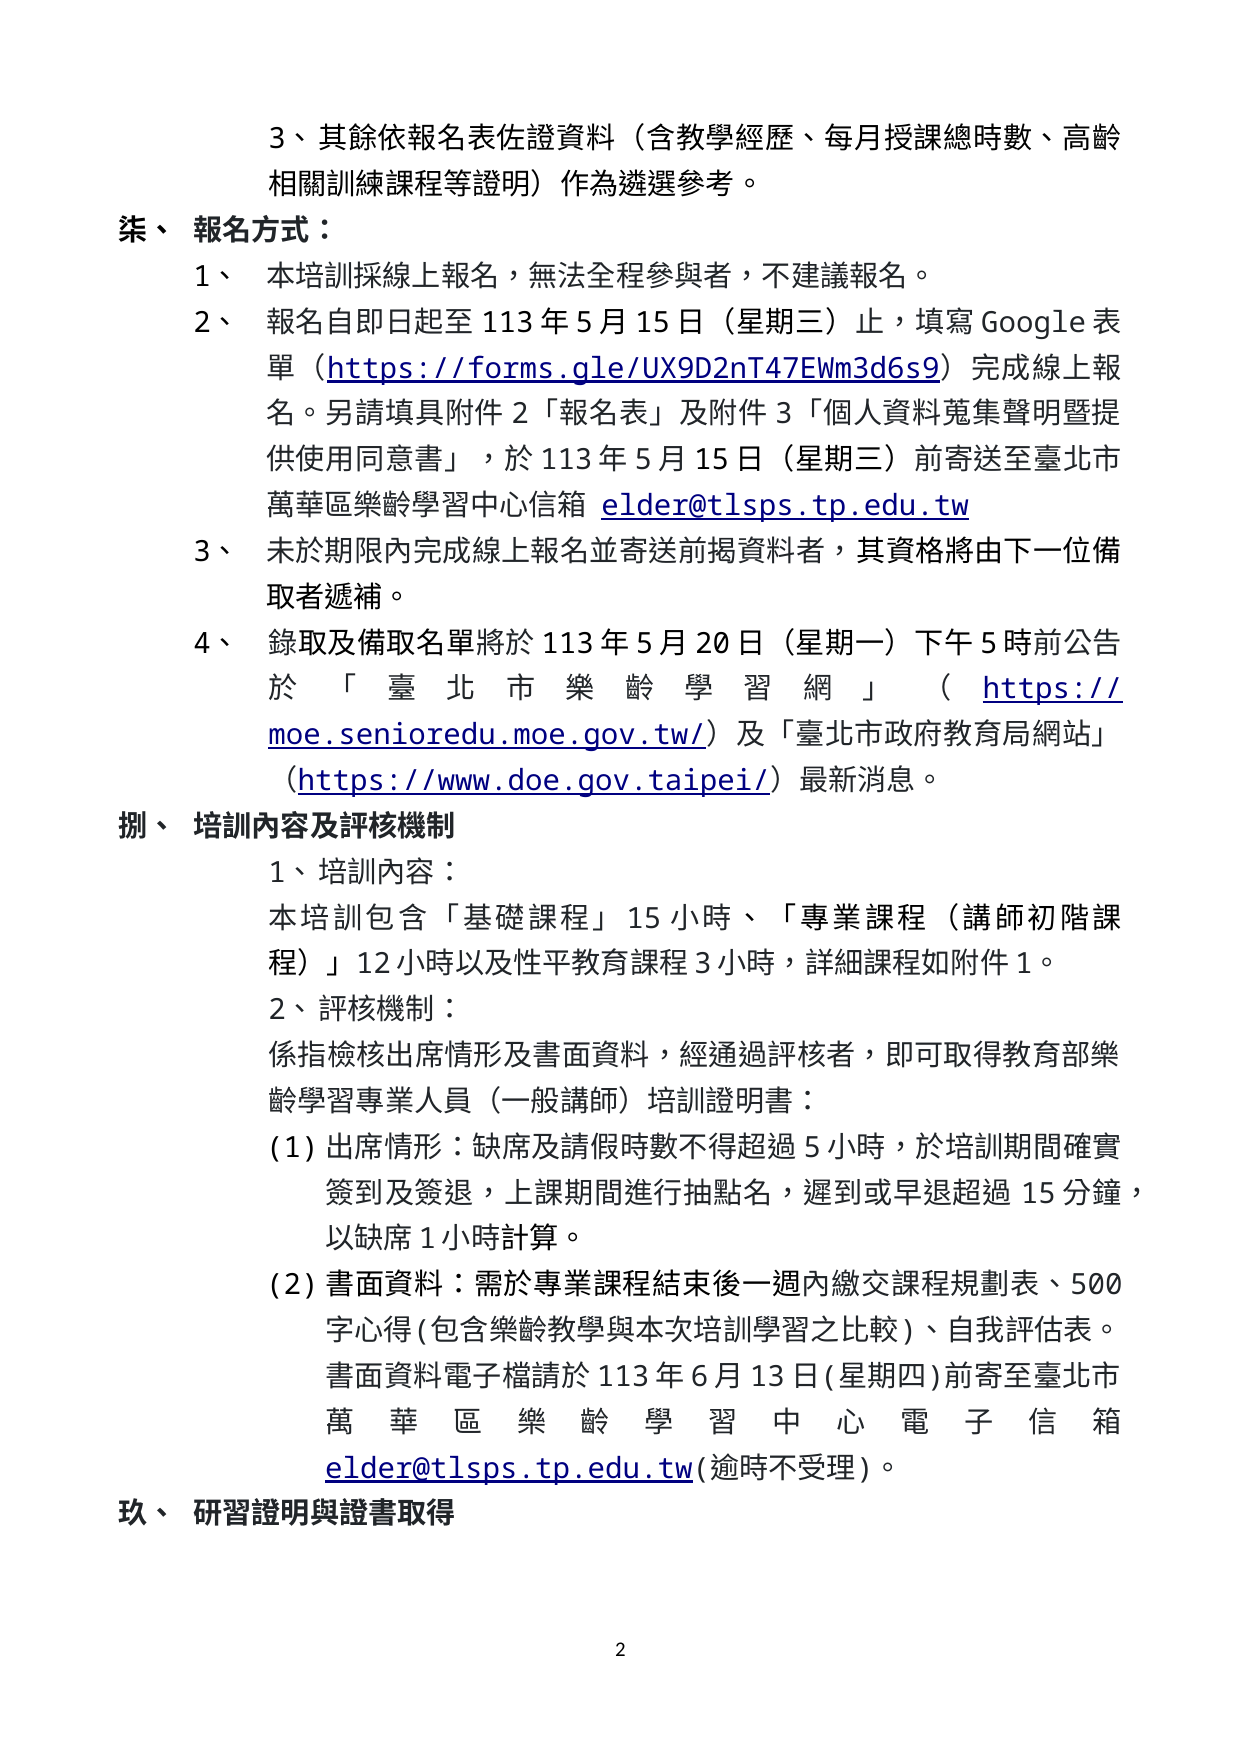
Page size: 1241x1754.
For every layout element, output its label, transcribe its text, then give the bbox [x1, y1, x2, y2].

list 評核機制： [268, 983, 1122, 1029]
list 研習證明與證書取得 [118, 1487, 1122, 1533]
text 係指檢核出席情形及書面資料，經通過評核者，即可取得教育部樂齡學習專業人員（一般講師）培訓證明書： [268, 1029, 1122, 1121]
list 本培訓採線上報名，無法全程參與者，不建議報名。 [193, 250, 1122, 296]
list 書面資料：需於專業課程結束後一週內繳交課程規劃表、500字心得(包含樂齡教學與本次培訓學習之比較)、自我評估表。書面資料電子檔請於113年6月13日(星期四)前寄至臺北市萬華區樂齡學習中心電子信箱elder@tlsps.tp.edu.tw(逾時不受理)。 [266, 1258, 1122, 1487]
list 未於期限內完成線上報名並寄送前揭資料者，其資格將由下一位備取者遞補。 [193, 525, 1122, 616]
list 出席情形：缺席及請假時數不得超過5小時，於培訓期間確實簽到及簽退，上課期間進行抽點名，遲到或早退超過15分鐘，以缺席1小時計算。 [266, 1121, 1122, 1258]
list 報名自即日起至113年5月15日（星期三）止，填寫Google表單（https://forms.gle/UX9D2nT47EWm3d6s9）完成線上報名。另請填具附件2「報名表」及附件3「個人資料蒐集聲明暨提供使用同意書」，於113年5月15日（星期三）前寄送至臺北市萬華區樂齡學習中心信箱 elder@tlsps.tp.edu.tw [193, 296, 1122, 525]
text 本培訓包含「基礎課程」15小時、「專業課程（講師初階課程）」12小時以及性平教育課程3小時，詳細課程如附件1。 [268, 891, 1122, 983]
list 錄取及備取名單將於113年5月20日（星期一）下午5時前公告於「臺北市樂齡學習網」（https://moe.senioredu.moe.gov.tw/）及「臺北市政府教育局網站」（https://www.doe.gov.taipei/）最新消息。 [193, 616, 1122, 800]
list 報名方式： [118, 204, 1122, 250]
list 培訓內容及評核機制 [118, 800, 1122, 846]
list 其餘依報名表佐證資料（含教學經歷、每月授課總時數、高齡相關訓練課程等證明）作為遴選參考。 [268, 112, 1122, 204]
list 培訓內容： [268, 846, 1122, 891]
